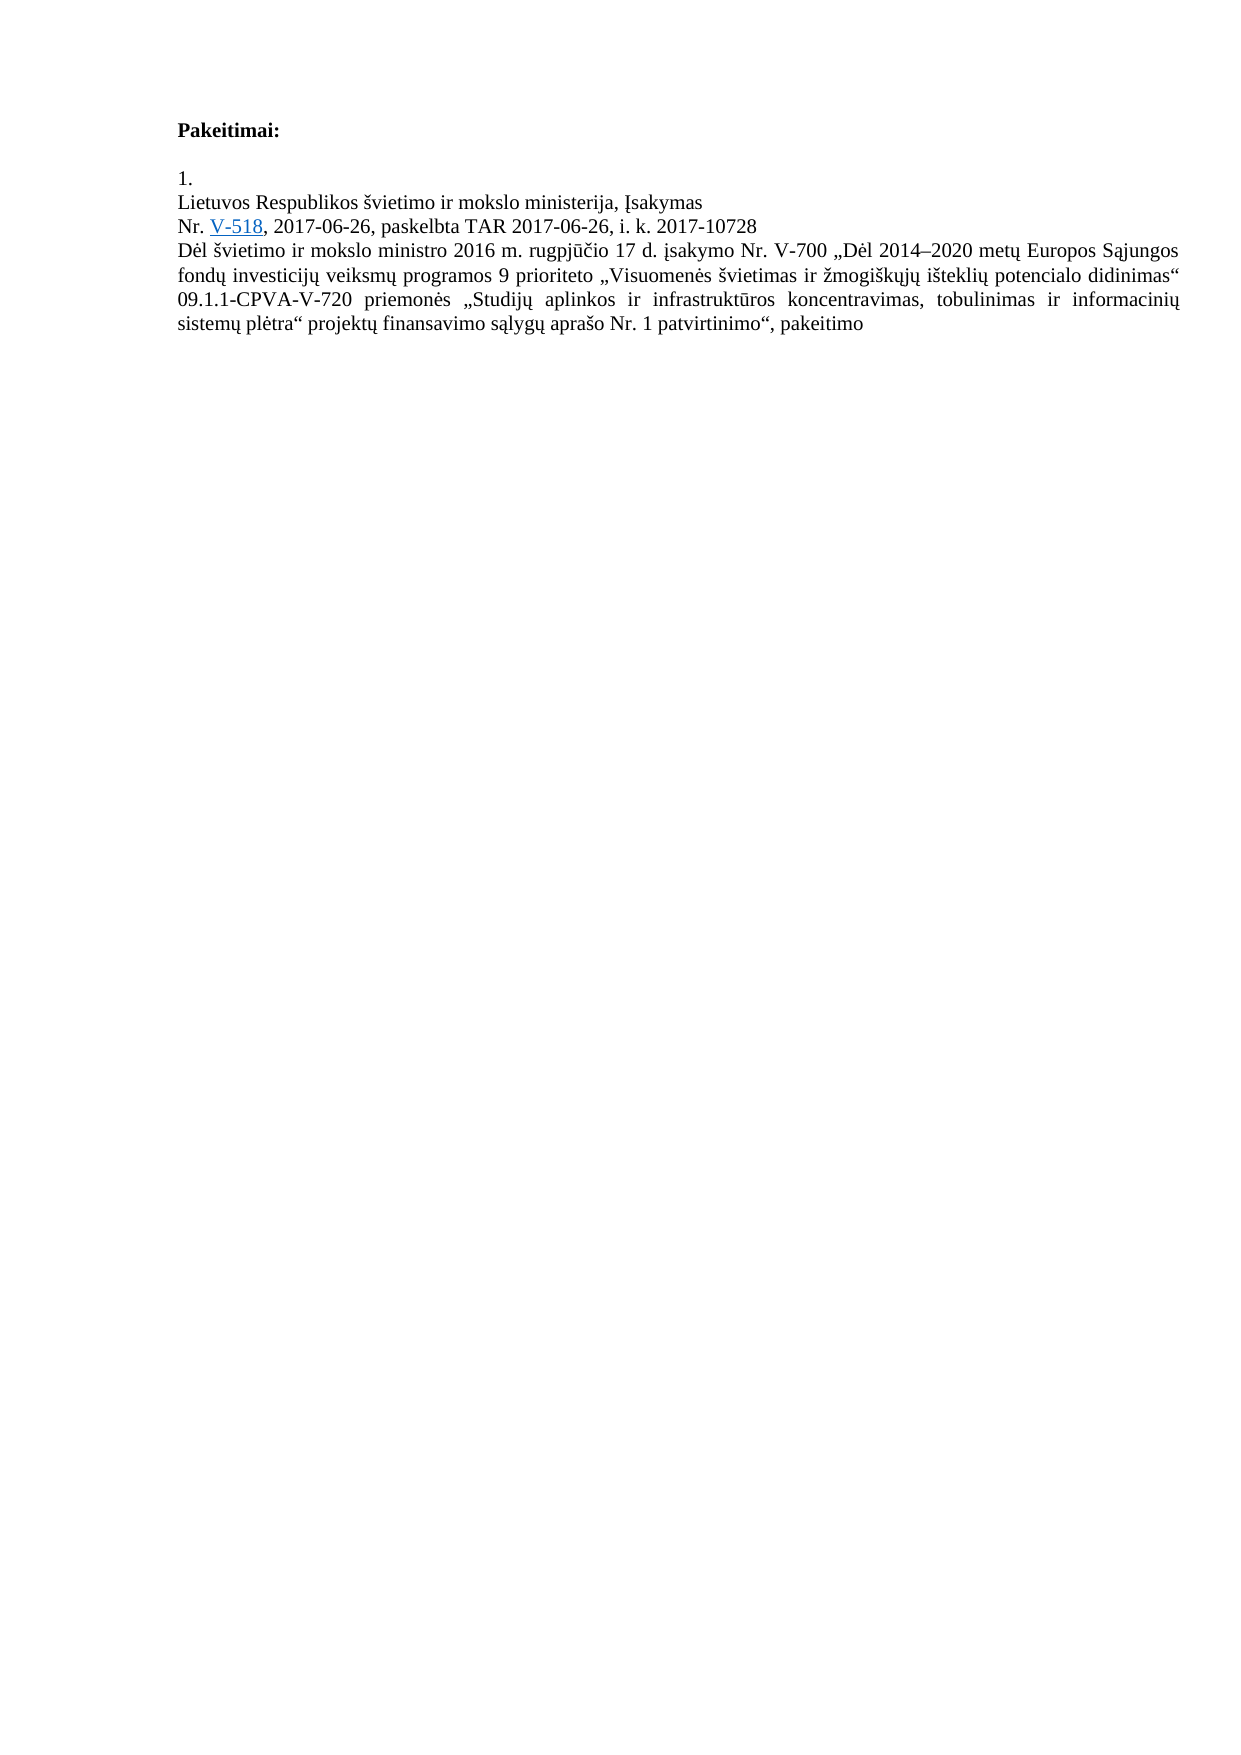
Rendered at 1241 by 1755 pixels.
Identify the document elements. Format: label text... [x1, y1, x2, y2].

text Dėl švietimo ir mokslo ministro 2016 m. rugpjūčio 17 d. įsakymo Nr. V-700 „Dėl 2014–2020 metų Europos Sąjungos fondų investicijų veiksmų programos 9 prioriteto „Visuomenės švietimas ir žmogiškųjų išteklių potencialo didinimas“ 09.1.1-CPVA-V-720 priemonės „Studijų aplinkos ir infrastruktūros koncentravimas, tobulinimas ir informacinių sistemų plėtra“ projektų finansavimo sąlygų aprašo Nr. 1 patvirtinimo“, pakeitimo [177, 238, 1181, 335]
text Nr. V-518, 2017-06-26, paskelbta TAR 2017-06-26, i. k. 2017-10728 [177, 214, 1181, 238]
text 1. [177, 166, 1181, 190]
text Pakeitimai: [177, 118, 1181, 142]
text Lietuvos Respublikos švietimo ir mokslo ministerija, Įsakymas [177, 190, 1181, 214]
